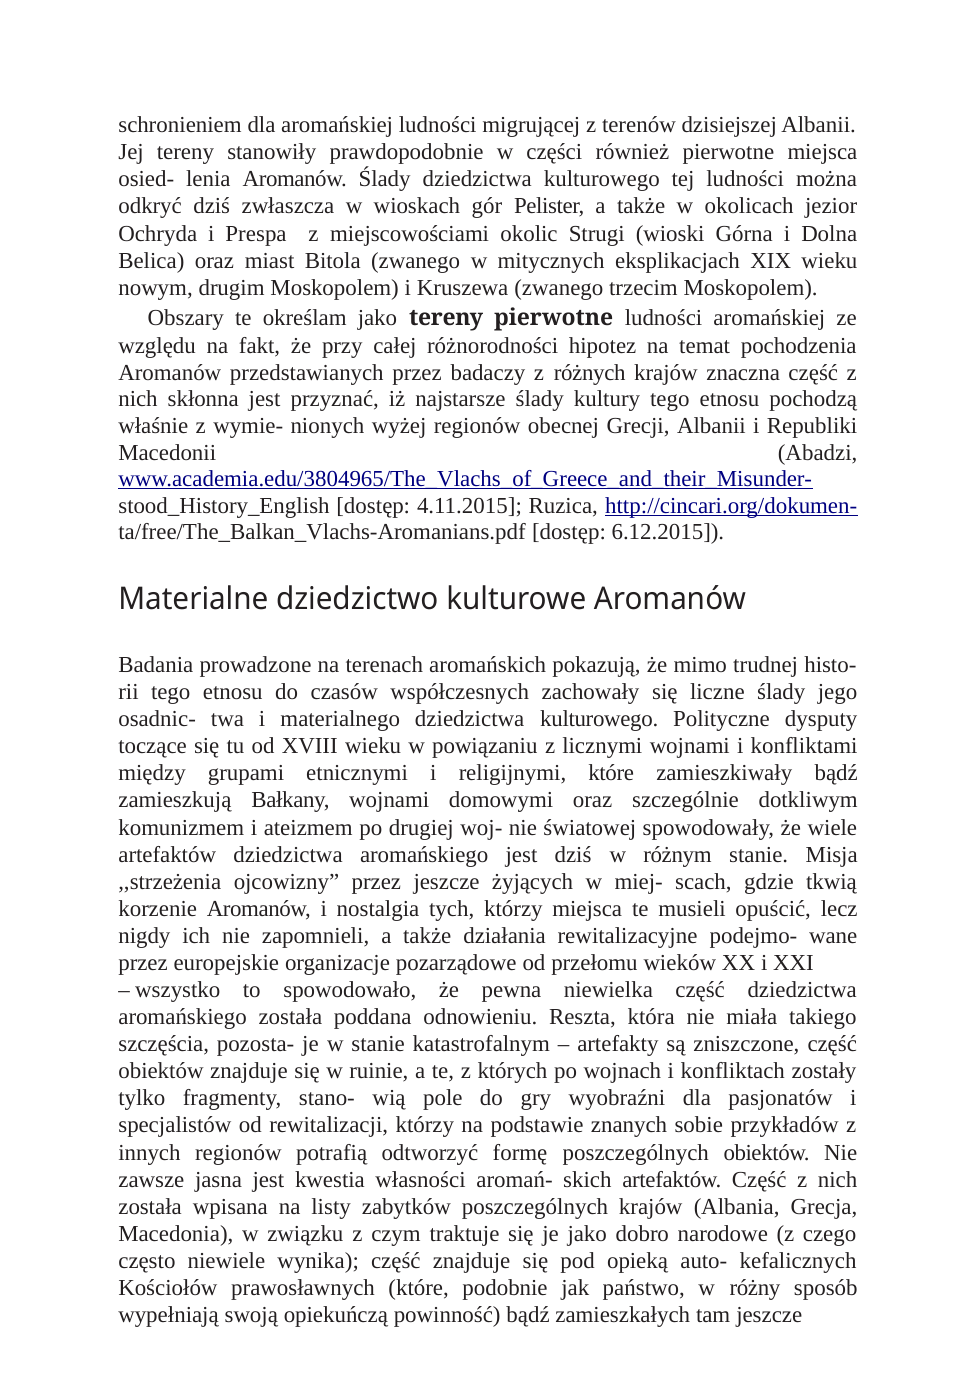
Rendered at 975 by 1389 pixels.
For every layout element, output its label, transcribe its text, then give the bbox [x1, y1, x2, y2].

subtitle Materialne dziedzictwo kulturowe Aromanów [118, 576, 869, 618]
list wszystko to spowodowało, że pewna niewielka część dziedzictwa aromańskiego została poddana odnowieniu. Reszta, która nie miała takiego szczęścia, pozosta- je w stanie katastrofalnym – artefakty są zniszczone, część obiektów znajduje się w ruinie, a te, z których po wojnach i konfliktach zostały tylko fragmenty, stano- wią pole do gry wyobraźni dla pasjonatów i specjalistów od rewitalizacji, którzy na podstawie znanych sobie przykładów z innych regionów potrafią odtworzyć formę poszczególnych obiektów. Nie zawsze jasna jest kwestia własności aromań- skich artefaktów. Część z nich została wpisana na listy zabytków poszczególnych krajów (Albania, Grecja, Macedonia), w związku z czym traktuje się je jako dobro narodowe (z czego często niewiele wynika); część znajduje się pod opieką auto- kefalicznych Kościołów prawosławnych (które, podobnie jak państwo, w różny sposób wypełniają swoją opiekuńczą powinność) bądź zamieszkałych tam jeszcze [118, 976, 857, 1327]
text schronieniem dla aromańskiej ludności migrującej z terenów dzisiejszej Albanii. Jej tereny stanowiły prawdopodobnie w części również pierwotne miejsca osied- lenia Aromanów. Ślady dziedzictwa kulturowego tej ludności można odkryć dziś zwłaszcza w wioskach gór Pelister, a także w okolicach jezior Ochryda i Prespa z miejscowościami okolic Strugi (wioski Górna i Dolna Belica) oraz miast Bitola (zwanego w mitycznych eksplikacjach XIX wieku nowym, drugim Moskopolem) i Kruszewa (zwanego trzecim Moskopolem). [118, 111, 857, 300]
text Badania prowadzone na terenach aromańskich pokazują, że mimo trudnej histo- rii tego etnosu do czasów współczesnych zachowały się liczne ślady jego osadnic- twa i materialnego dziedzictwa kulturowego. Polityczne dysputy toczące się tu od XVIII wieku w powiązaniu z licznymi wojnami i konfliktami między grupami etnicznymi i religijnymi, które zamieszkiwały bądź zamieszkują Bałkany, wojnami domowymi oraz szczególnie dotkliwym komunizmem i ateizmem po drugiej woj- nie światowej spowodowały, że wiele artefaktów dziedzictwa aromańskiego jest dziś w różnym stanie. Misja ,,strzeżenia ojcowizny” przez jeszcze żyjących w miej- scach, gdzie tkwią korzenie Aromanów, i nostalgia tych, którzy miejsca te musieli opuścić, lecz nigdy ich nie zapomnieli, a także działania rewitalizacyjne podejmo- wane przez europejskie organizacje pozarządowe od przełomu wieków XX i XXI [118, 651, 857, 975]
text Obszary te określam jako tereny pierwotne ludności aromańskiej ze względu na fakt, że przy całej różnorodności hipotez na temat pochodzenia Aromanów przedstawianych przez badaczy z różnych krajów znaczna część z nich skłonna jest przyznać, iż najstarsze ślady kultury tego etnosu pochodzą właśnie z wymie- nionych wyżej regionów obecnej Grecji, Albanii i Republiki Macedonii (Abadzi, www.academia.edu/3804965/The_Vlachs_of_Greece_and_their_Misunder- stood_History_English [dostęp: 4.11.2015]; Ruzica, http://cincari.org/dokumen- ta/free/The_Balkan_Vlachs-Aromanians.pdf [dostęp: 6.12.2015]). [118, 301, 857, 545]
